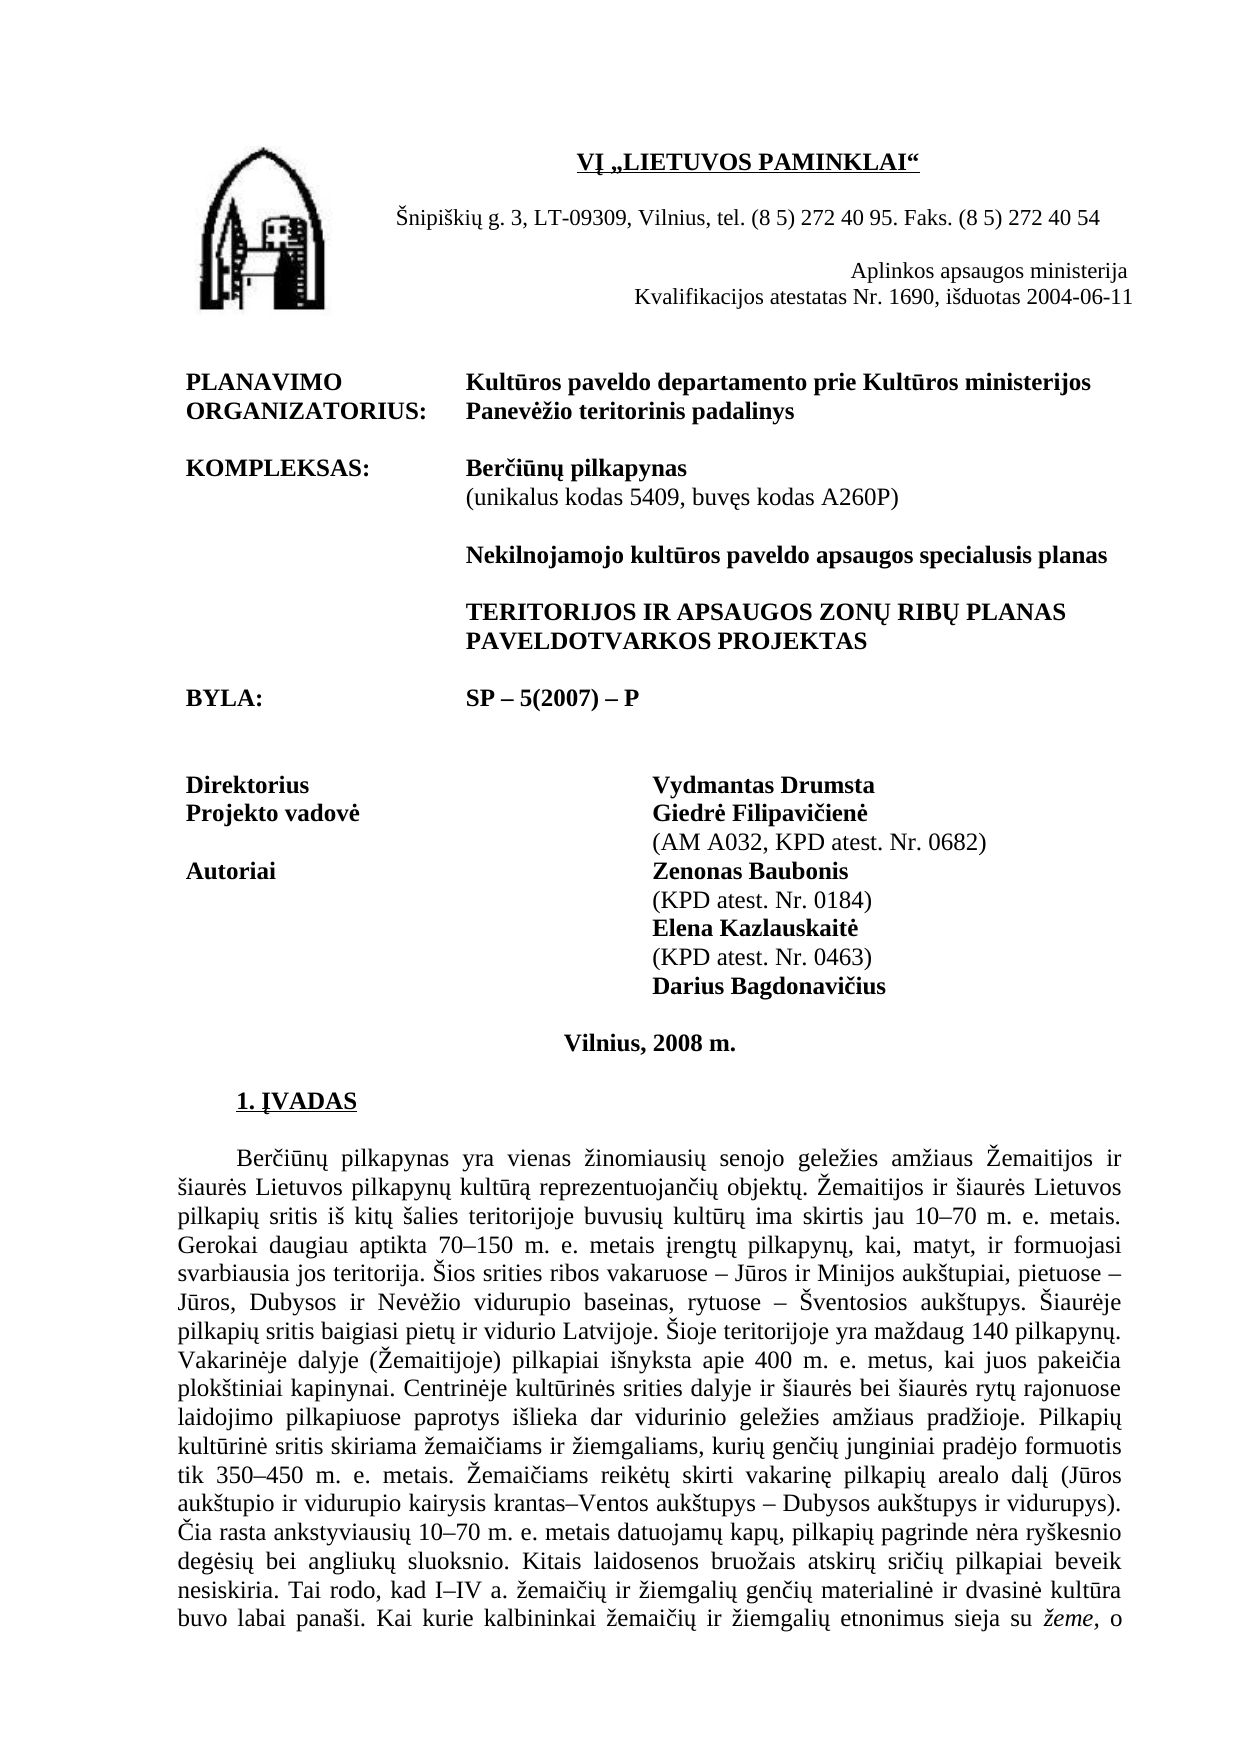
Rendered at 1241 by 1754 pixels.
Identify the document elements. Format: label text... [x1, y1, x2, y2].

text 1. ĮVADAS [177, 1086, 1122, 1115]
table_cell BYLA: [457, 684, 461, 712]
table_cell KOMPLEKSAS: [181, 454, 461, 540]
table_cell [644, 971, 648, 1000]
table_cell Autoriai [181, 856, 648, 913]
text Vilnius, 2008 m. [177, 1028, 1122, 1057]
table_header VĮ „LIETUVOS PAMINKLAI“ Šnipiškių g. 3, LT-09309, Vilnius, tel. (8 5) 272 40 95. Faks. (8 5) 272 40 54 Aplinkos apsaugos ministerija Kvalifikacijos atestatas Nr. 1690, išduotas 2004-06-11 [351, 147, 1145, 338]
table_cell [181, 971, 186, 1000]
table_header [177, 147, 351, 338]
table_cell [181, 914, 648, 971]
text Berčiūnų pilkapynas yra vienas žinomiausių senojo geležies amžiaus Žemaitijos ir šiaurės Lietuvos pilkapynų kultūrą reprezentuojančių objektų. Žemaitijos ir šiaurės Lietuvos pilkapių sritis iš kitų šalies teritorijoje buvusių kultūrų ima skirtis jau 10–70 m. e. metais. Gerokai daugiau aptikta 70–150 m. e. metais įrengtų pilkapynų, kai, matyt, ir formuojasi svarbiausia jos teritorija. Šios srities ribos vakaruose – Jūros ir Minijos aukštupiai, pietuose – Jūros, Dubysos ir Nevėžio vidurupio baseinas, rytuose – Šventosios aukštupys. Šiaurėje pilkapių sritis baigiasi pietų ir vidurio Latvijoje. Šioje teritorijoje yra maždaug 140 pilkapynų. Vakarinėje dalyje (Žemaitijoje) pilkapiai išnyksta apie 400 m. e. metus, kai juos pakeičia plokštiniai kapinynai. Centrinėje kultūrinės srities dalyje ir šiaurės bei šiaurės rytų rajonuose laidojimo pilkapiuose paprotys išlieka dar vidurinio geležies amžiaus pradžioje. Pilkapių kultūrinė sritis skiriama žemaičiams ir žiemgaliams, kurių genčių junginiai pradėjo formuotis tik 350–450 m. e. metais. Žemaičiams reikėtų skirti vakarinę pilkapių arealo dalį (Jūros aukštupio ir vidurupio kairysis krantas–Ventos aukštupys – Dubysos aukštupys ir vidurupys). Čia rasta ankstyviausių 10–70 m. e. metais datuojamų kapų, pilkapių pagrinde nėra ryškesnio degėsių bei angliukų sluoksnio. Kitais laidosenos bruožais atskirų sričių pilkapiai beveik nesiskiria. Tai rodo, kad I–IV a. žemaičių ir žiemgalių genčių materialinė ir dvasinė kultūra buvo labai panaši. Kai kurie kalbininkai žemaičių ir žiemgalių etnonimus sieja su žeme, o [177, 1143, 1122, 1632]
table_cell [181, 540, 461, 597]
table_header PLANAVIMO ORGANIZATORIUS: [181, 367, 461, 453]
table_cell BYLA: [181, 684, 186, 712]
table_cell Projekto vadovė [181, 799, 648, 856]
table_cell [181, 597, 461, 683]
